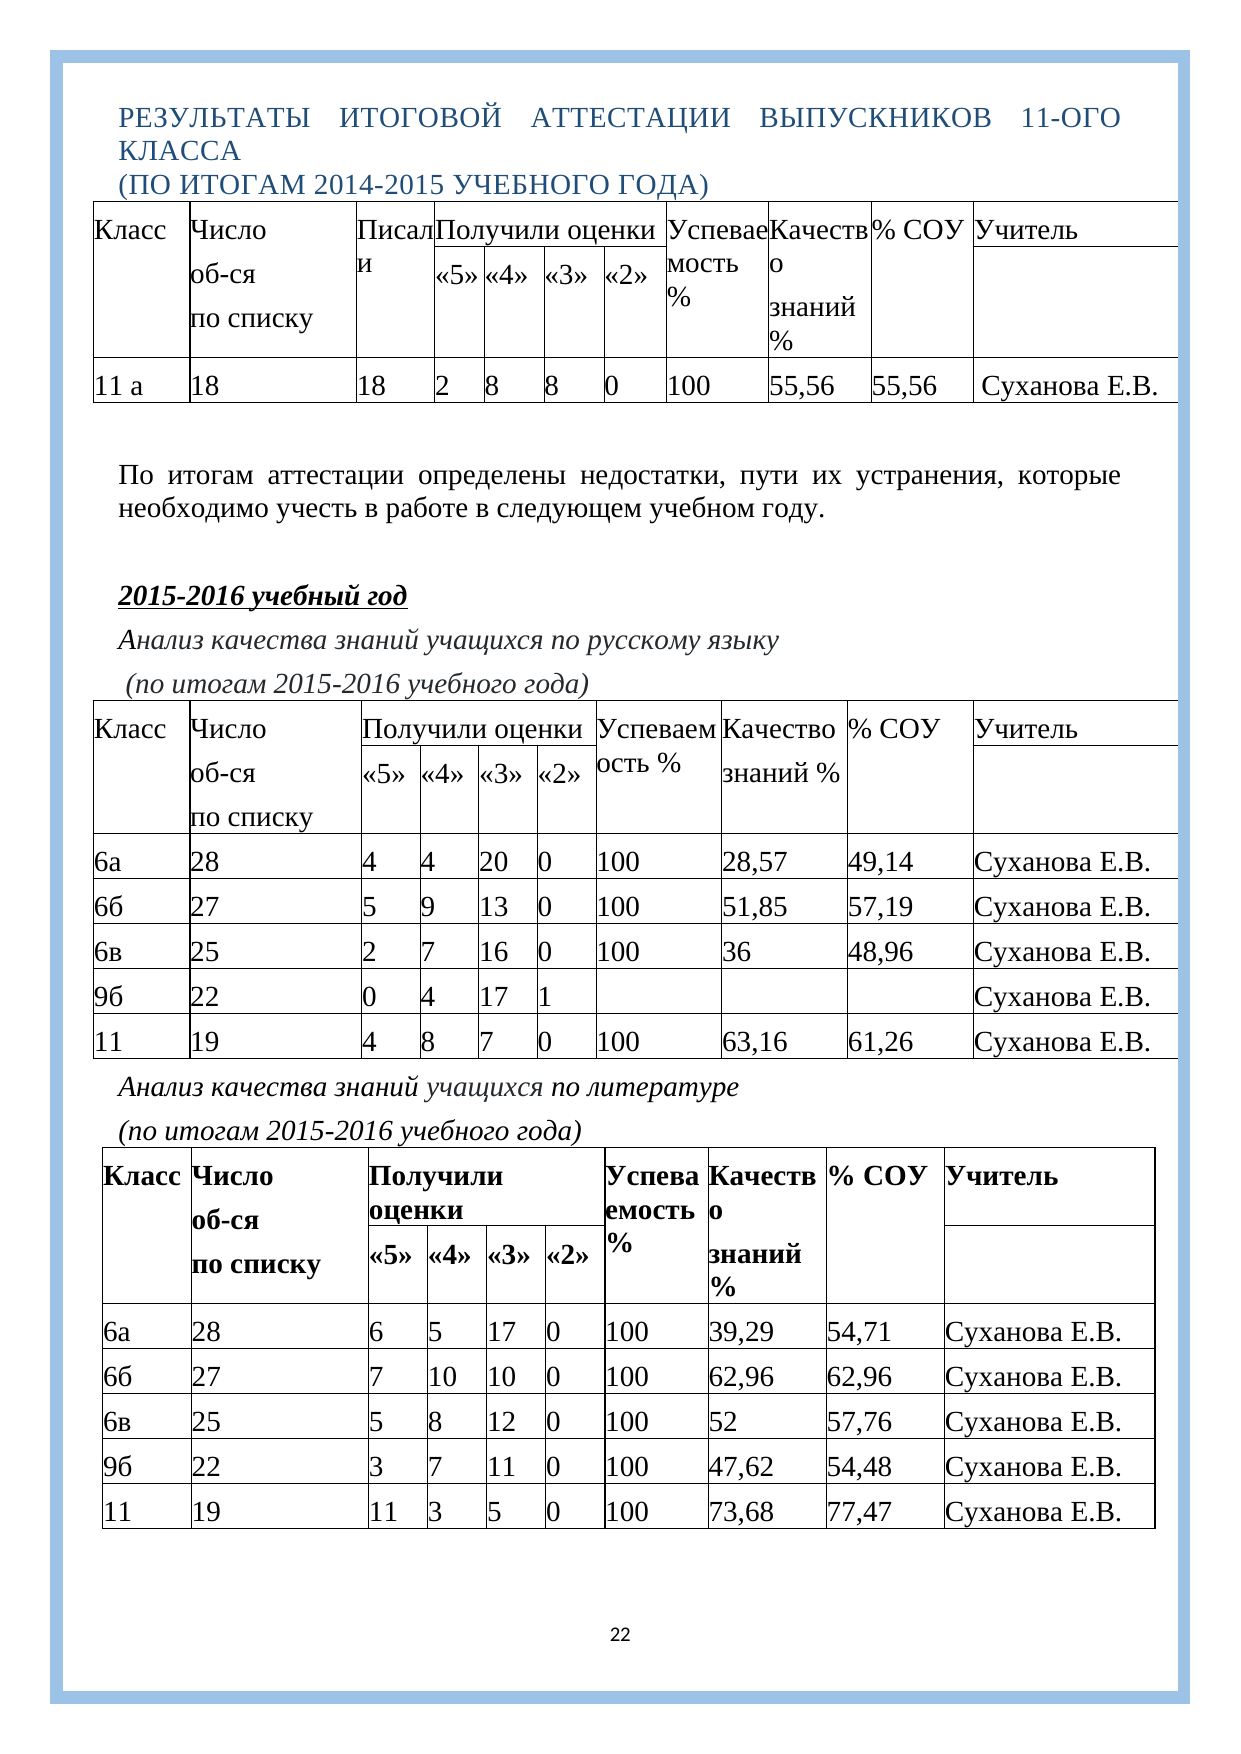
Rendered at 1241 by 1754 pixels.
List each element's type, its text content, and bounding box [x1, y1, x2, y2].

table_cell [974, 247, 1178, 357]
table_cell «5» [369, 1226, 427, 1303]
table_header Получили оценки [369, 1148, 604, 1225]
table_cell [597, 969, 721, 1013]
table_cell 100 [597, 834, 721, 878]
table_cell 11 [369, 1484, 427, 1528]
table_header Успеваемость % [606, 1148, 708, 1303]
table_header Число об-ся по списку [191, 202, 356, 357]
table_cell 5 [487, 1484, 545, 1528]
table_cell [848, 969, 973, 1013]
table_cell 27 [191, 879, 361, 923]
table_cell 11 [94, 1014, 189, 1058]
table_cell 3 [369, 1439, 427, 1483]
text Анализ качества знаний учащихся по русскому языку [118, 622, 1122, 656]
table_cell 54,71 [827, 1304, 944, 1348]
table_cell 100 [606, 1394, 708, 1438]
table_header Учитель [945, 1148, 1154, 1225]
table_cell 7 [369, 1349, 427, 1393]
table_cell 8 [421, 1014, 478, 1058]
table_cell 0 [538, 834, 596, 878]
table_cell 8 [485, 358, 544, 402]
table_cell [722, 969, 847, 1013]
table_cell 52 [709, 1394, 826, 1438]
table_header Получили оценки [362, 701, 596, 745]
table_cell 19 [191, 1014, 361, 1058]
table_cell Суханова Е.В. [974, 834, 1178, 878]
table_cell 54,48 [827, 1439, 944, 1483]
table_cell 36 [722, 924, 847, 968]
table_cell 0 [546, 1394, 604, 1438]
table_cell 9 [421, 879, 478, 923]
table_cell «4» [485, 247, 544, 357]
table_cell 25 [192, 1394, 368, 1438]
table_header Качество знаний % [722, 701, 847, 833]
table_header Получили оценки [435, 202, 666, 246]
table_header Число об-ся по списку [191, 701, 361, 833]
table_cell 0 [362, 969, 420, 1013]
table_cell 100 [606, 1349, 708, 1393]
table_cell 12 [487, 1394, 545, 1438]
table_cell 4 [421, 969, 478, 1013]
table_cell 100 [667, 358, 768, 402]
table_cell 11 [487, 1439, 545, 1483]
table_cell Суханова Е.В. [974, 924, 1178, 968]
table_cell 49,14 [848, 834, 973, 878]
table_cell 0 [538, 879, 596, 923]
table_cell 48,96 [848, 924, 973, 968]
table_cell 0 [605, 358, 666, 402]
table_cell 13 [479, 879, 537, 923]
table_cell 62,96 [709, 1349, 826, 1393]
table_cell 18 [357, 358, 434, 402]
table_cell [974, 746, 1178, 833]
table_cell 0 [546, 1484, 604, 1528]
table_cell Суханова Е.В. [945, 1304, 1154, 1348]
text Анализ качества знаний учащихся по литературе [118, 1069, 1122, 1103]
table_cell «4» [421, 746, 478, 833]
table_cell 100 [606, 1439, 708, 1483]
table_header Писали [357, 202, 434, 357]
table_cell 28 [191, 834, 361, 878]
table_cell 28,57 [722, 834, 847, 878]
table_cell 0 [538, 924, 596, 968]
table_cell 11 [103, 1484, 191, 1528]
table_cell 57,76 [827, 1394, 944, 1438]
table_cell Суханова Е.В. [974, 969, 1178, 1013]
table_cell 22 [192, 1439, 368, 1483]
text (по итогам 2015-2016 учебного года) [118, 1113, 1122, 1147]
table_cell Суханова Е.В. [945, 1484, 1154, 1528]
table_cell 27 [192, 1349, 368, 1393]
table_cell 4 [362, 1014, 420, 1058]
table_cell 10 [428, 1349, 486, 1393]
table_header Учитель [974, 701, 1178, 745]
table_cell 51,85 [722, 879, 847, 923]
table_cell 7 [479, 1014, 537, 1058]
table_cell 17 [479, 969, 537, 1013]
table_header Число об-ся по списку [192, 1148, 368, 1303]
table_cell «5» [435, 247, 484, 357]
table_cell 0 [546, 1439, 604, 1483]
table_header % СОУ [872, 202, 973, 357]
table_cell 6б [94, 879, 189, 923]
table_cell 55,56 [769, 358, 871, 402]
table_cell 9б [103, 1439, 191, 1483]
text (по итогам 2015-2016 учебного года) [118, 666, 1122, 700]
table_cell 100 [606, 1484, 708, 1528]
table_cell 8 [428, 1394, 486, 1438]
table_header Успеваемость % [667, 202, 768, 357]
table_cell 100 [606, 1304, 708, 1348]
table_cell 0 [546, 1304, 604, 1348]
table_cell 5 [369, 1394, 427, 1438]
table_header % СОУ [848, 701, 973, 833]
table_cell 8 [545, 358, 604, 402]
table_cell 11 а [94, 358, 189, 402]
table_cell Суханова Е.В. [945, 1394, 1154, 1438]
table_header Учитель [974, 202, 1178, 246]
table_header Качество знаний % [709, 1148, 826, 1303]
table_cell 28 [192, 1304, 368, 1348]
text По итогам аттестации определены недостатки, пути их устранения, которые необходимо учесть в работе в следующем учебном году. [118, 457, 1122, 524]
table_cell 3 [428, 1484, 486, 1528]
table_cell 5 [428, 1304, 486, 1348]
table_cell 4 [421, 834, 478, 878]
table_header Класс [103, 1148, 191, 1303]
table_cell 63,16 [722, 1014, 847, 1058]
table_cell 6в [103, 1394, 191, 1438]
table_header Успеваемость % [597, 701, 721, 833]
table_cell 16 [479, 924, 537, 968]
table_cell 6а [94, 834, 189, 878]
table_cell «2» [605, 247, 666, 357]
table_cell 100 [597, 879, 721, 923]
table_cell 55,56 [872, 358, 973, 402]
table_cell 9б [94, 969, 189, 1013]
table_cell 6б [103, 1349, 191, 1393]
table_cell Суханова Е.В. [974, 1014, 1178, 1058]
table_cell 6в [94, 924, 189, 968]
table_cell 2 [362, 924, 420, 968]
table_cell 5 [362, 879, 420, 923]
table_cell [945, 1226, 1154, 1303]
table_cell «5» [362, 746, 420, 833]
table_header Качество знаний % [769, 202, 871, 357]
table_cell 4 [362, 834, 420, 878]
table_cell 0 [538, 1014, 596, 1058]
table_cell 61,26 [848, 1014, 973, 1058]
table_cell «3» [545, 247, 604, 357]
table_cell 77,47 [827, 1484, 944, 1528]
table_cell 57,19 [848, 879, 973, 923]
text Результаты итоговой аттестации выпускников 11-ого класса (по итогам 2014-2015 учебного года) [118, 100, 1122, 201]
table_cell Суханова Е.В. [945, 1349, 1154, 1393]
table_cell 17 [487, 1304, 545, 1348]
table_cell 73,68 [709, 1484, 826, 1528]
table_cell 39,29 [709, 1304, 826, 1348]
table_cell Суханова Е.В. [945, 1439, 1154, 1483]
table_header % СОУ [827, 1148, 944, 1303]
table_cell 62,96 [827, 1349, 944, 1393]
table_cell Суханова Е.В. [974, 358, 1178, 402]
text 2015-2016 учебный год [118, 578, 1122, 612]
table_cell «3» [479, 746, 537, 833]
table_cell 2 [435, 358, 484, 402]
table_cell 7 [421, 924, 478, 968]
table_cell «4» [428, 1226, 486, 1303]
table_cell 7 [428, 1439, 486, 1483]
table_cell 10 [487, 1349, 545, 1393]
table_cell 100 [597, 924, 721, 968]
table_cell 6а [103, 1304, 191, 1348]
table_cell 47,62 [709, 1439, 826, 1483]
table_cell «2» [538, 746, 596, 833]
table_cell 22 [191, 969, 361, 1013]
table_header Класс [94, 701, 189, 833]
table_cell «3» [487, 1226, 545, 1303]
table_cell «2» [546, 1226, 604, 1303]
table_cell 1 [538, 969, 596, 1013]
table_cell 18 [191, 358, 356, 402]
table_cell 6 [369, 1304, 427, 1348]
table_cell Суханова Е.В. [974, 879, 1178, 923]
table_cell 19 [192, 1484, 368, 1528]
table_cell 20 [479, 834, 537, 878]
table_cell 100 [597, 1014, 721, 1058]
table_cell 0 [546, 1349, 604, 1393]
table_header Класс [94, 202, 189, 357]
table_cell 25 [191, 924, 361, 968]
